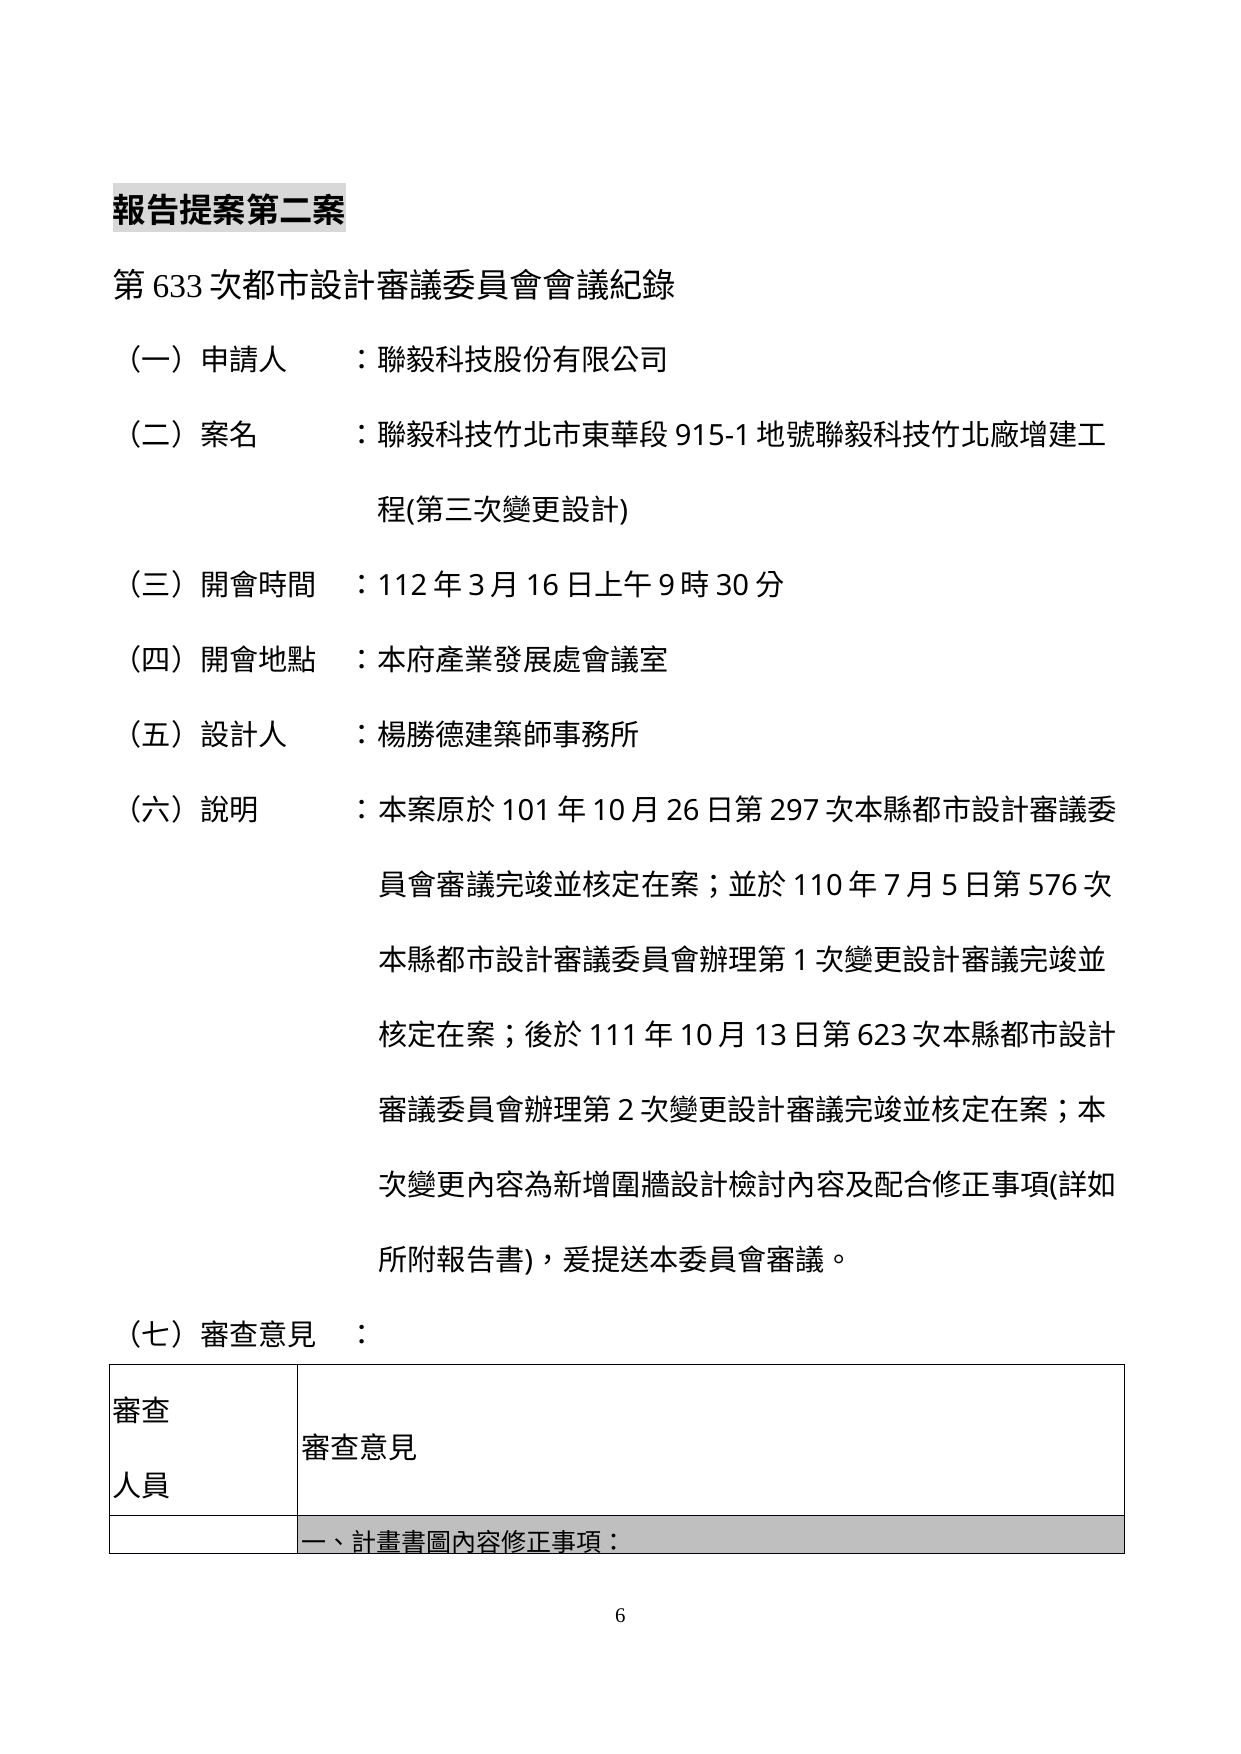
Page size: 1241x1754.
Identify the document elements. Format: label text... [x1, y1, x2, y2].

table_cell [110, 1516, 297, 1553]
table_cell （七） [101, 1289, 201, 1364]
table_header 審查意見 [298, 1365, 1124, 1515]
table_cell 本案原於101年10月26日第297次本縣都市設計審議委員會審議完竣並核定在案；並於110年7月5日第576次本縣都市設計審議委員會辦理第1次變更設計審議完竣並核定在案；後於111年10月13日第623次本縣都市設計審議委員會辦理第2次變更設計審議完竣並核定在案；本次變更內容為新增圍牆設計檢討內容及配合修正事項(詳如所附報告書)，爰提送本委員會審議。 [378, 764, 1136, 1289]
table_cell ： [349, 689, 378, 764]
table_cell 審查意見 [201, 1289, 349, 1364]
table_cell ： [349, 614, 378, 689]
table_cell ： [349, 389, 378, 539]
table_cell （五） [101, 689, 201, 764]
table_cell 112年3月16日上午9時30分 [378, 539, 1136, 614]
table_cell 開會地點 [201, 614, 349, 689]
table_header 聯毅科技股份有限公司 [378, 314, 1136, 389]
text 報告提案第二案 [112, 164, 1128, 239]
table_cell （二） [101, 389, 201, 539]
table_cell 案名 [201, 389, 349, 539]
table_header （一） [101, 314, 201, 389]
table_cell 楊勝德建築師事務所 [378, 689, 1136, 764]
table_cell 聯毅科技竹北市東華段915-1地號聯毅科技竹北廠增建工程(第三次變更設計) [378, 389, 1136, 539]
table_header ： [349, 314, 378, 389]
table_cell ： [349, 764, 378, 1289]
table_cell 一、計畫書圖內容修正事項： [298, 1516, 1124, 1553]
table_cell ： [349, 1289, 378, 1364]
table_cell 說明 [201, 764, 349, 1289]
table_cell 設計人 [201, 689, 349, 764]
table_cell （三） [101, 539, 201, 614]
table_cell 本府產業發展處會議室 [378, 614, 1136, 689]
table_cell ： [349, 539, 378, 614]
table_header 審查 人員 [110, 1365, 297, 1515]
table_header 申請人 [201, 314, 349, 389]
table_cell （四） [101, 614, 201, 689]
table_cell （六） [101, 764, 201, 1289]
text 第633次都市設計審議委員會會議紀錄 [112, 239, 1128, 314]
table_cell [378, 1289, 1136, 1364]
table_cell 開會時間 [201, 539, 349, 614]
